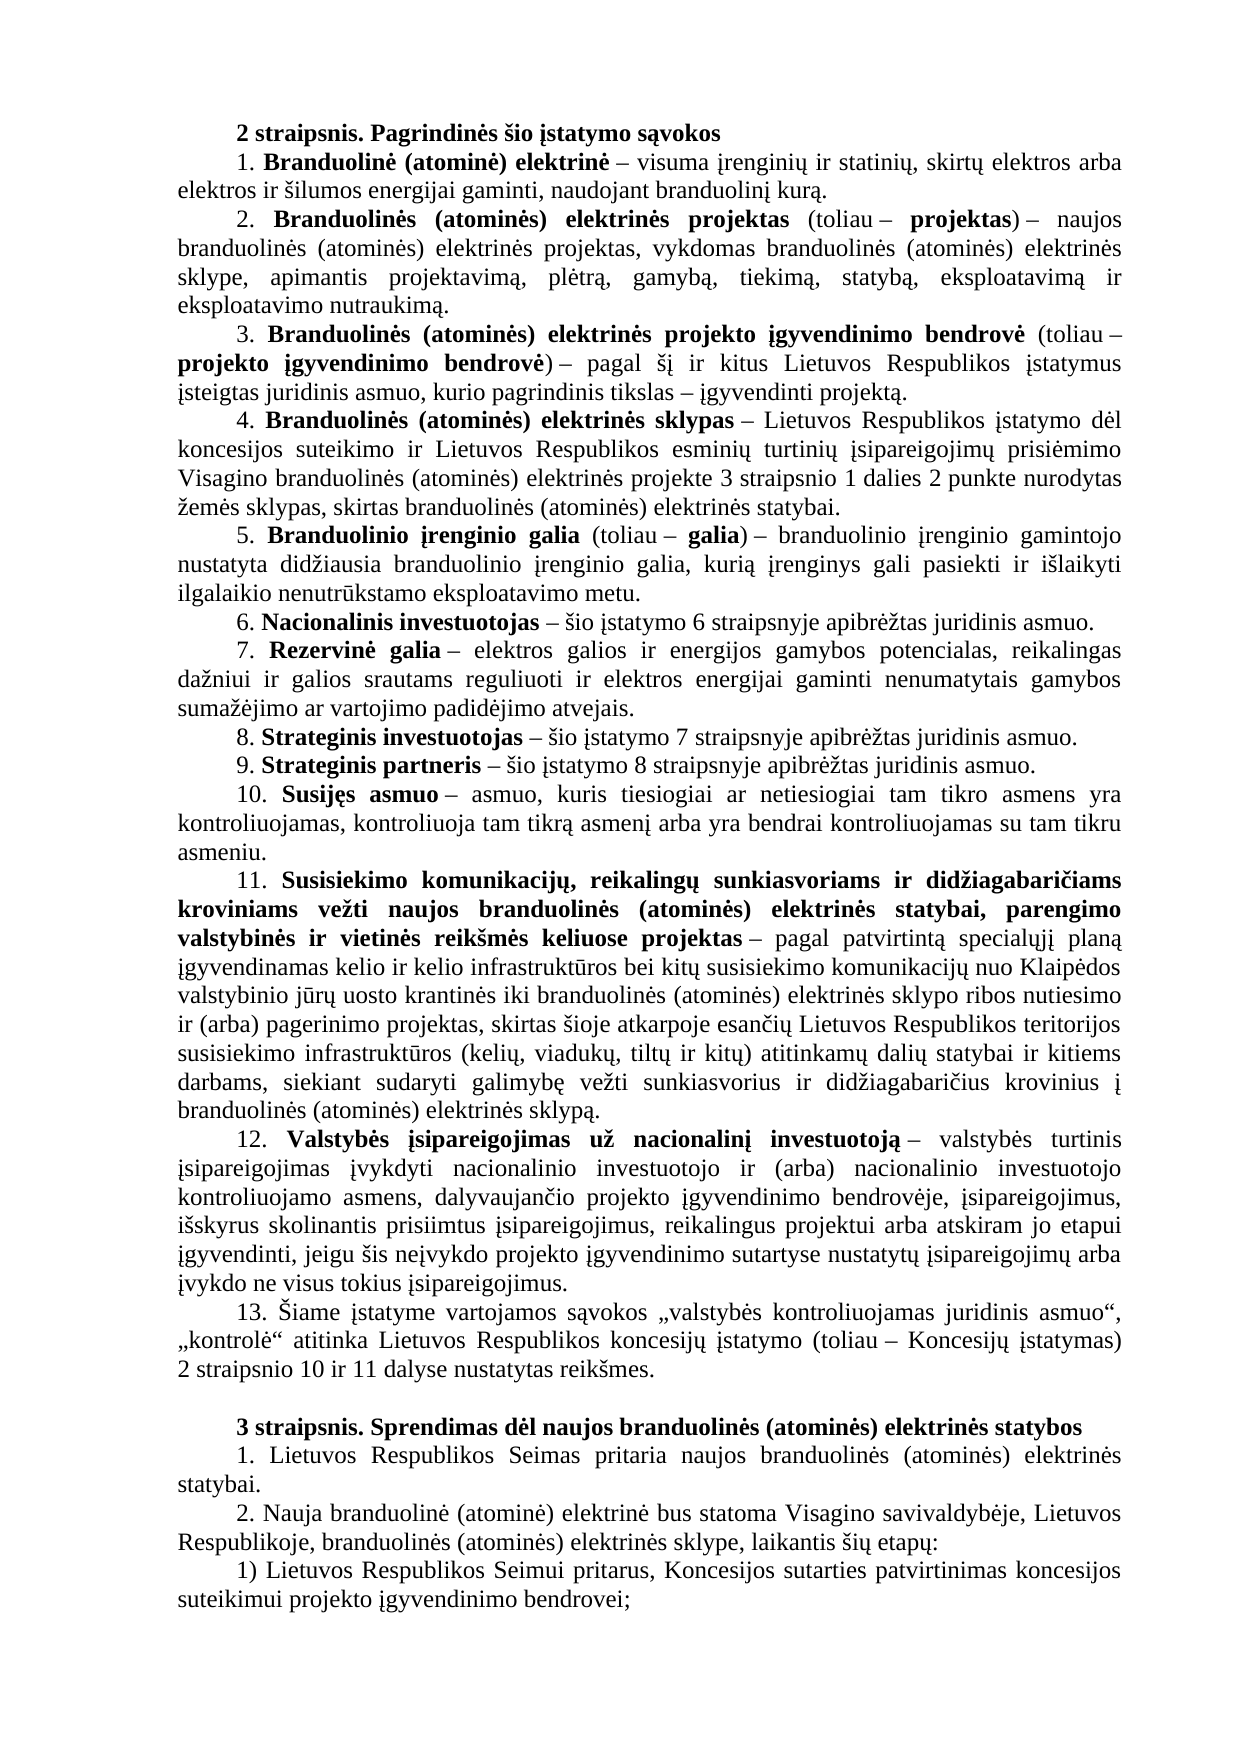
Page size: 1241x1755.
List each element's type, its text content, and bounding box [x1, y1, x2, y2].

text 5. Branduolinio įrenginio galia (toliau – galia) – branduolinio įrenginio gamintojo nustatyta didžiausia branduolinio įrenginio galia, kurią įrenginys gali pasiekti ir išlaikyti ilgalaikio nenutrūkstamo eksploatavimo metu. [177, 521, 1122, 607]
text 6. Nacionalinis investuotojas – šio įstatymo 6 straipsnyje apibrėžtas juridinis asmuo. [177, 607, 1122, 636]
text 2 straipsnis. Pagrindinės šio įstatymo sąvokos [177, 118, 1122, 147]
text 3. Branduolinės (atominės) elektrinės projekto įgyvendinimo bendrovė (toliau – projekto įgyvendinimo bendrovė) – pagal šį ir kitus Lietuvos Respublikos įstatymus įsteigtas juridinis asmuo, kurio pagrindinis tikslas – įgyvendinti projektą. [177, 319, 1122, 406]
text 1. Lietuvos Respublikos Seimas pritaria naujos branduolinės (atominės) elektrinės statybai. [177, 1441, 1122, 1498]
text 10. Susijęs asmuo – asmuo, kuris tiesiogiai ar netiesiogiai tam tikro asmens yra kontroliuojamas, kontroliuoja tam tikrą asmenį arba yra bendrai kontroliuojamas su tam tikru asmeniu. [177, 779, 1122, 866]
text 9. Strateginis partneris – šio įstatymo 8 straipsnyje apibrėžtas juridinis asmuo. [177, 751, 1122, 779]
text 4. Branduolinės (atominės) elektrinės sklypas – Lietuvos Respublikos įstatymo dėl koncesijos suteikimo ir Lietuvos Respublikos esminių turtinių įsipareigojimų prisiėmimo Visagino branduolinės (atominės) elektrinės projekte 3 straipsnio 1 dalies 2 punkte nurodytas žemės sklypas, skirtas branduolinės (atominės) elektrinės statybai. [177, 406, 1122, 521]
text 3 straipsnis. Sprendimas dėl naujos branduolinės (atominės) elektrinės statybos [177, 1412, 1122, 1441]
text 8. Strateginis investuotojas – šio įstatymo 7 straipsnyje apibrėžtas juridinis asmuo. [177, 722, 1122, 751]
text 1. Branduolinė (atominė) elektrinė – visuma įrenginių ir statinių, skirtų elektros arba elektros ir šilumos energijai gaminti, naudojant branduolinį kurą. [177, 147, 1122, 204]
text 13. Šiame įstatyme vartojamos sąvokos „valstybės kontroliuojamas juridinis asmuo“, „kontrolė“ atitinka Lietuvos Respublikos koncesijų įstatymo (toliau – Koncesijų įstatymas) 2 straipsnio 10 ir 11 dalyse nustatytas reikšmes. [177, 1297, 1122, 1383]
text 1) Lietuvos Respublikos Seimui pritarus, Koncesijos sutarties patvirtinimas koncesijos suteikimui projekto įgyvendinimo bendrovei; [177, 1556, 1122, 1613]
text 11. Susisiekimo komunikacijų, reikalingų sunkiasvoriams ir didžiagabaričiams kroviniams vežti naujos branduolinės (atominės) elektrinės statybai, parengimo valstybinės ir vietinės reikšmės keliuose projektas – pagal patvirtintą specialųjį planą įgyvendinamas kelio ir kelio infrastruktūros bei kitų susisiekimo komunikacijų nuo Klaipėdos valstybinio jūrų uosto krantinės iki branduolinės (atominės) elektrinės sklypo ribos nutiesimo ir (arba) pagerinimo projektas, skirtas šioje atkarpoje esančių Lietuvos Respublikos teritorijos susisiekimo infrastruktūros (kelių, viadukų, tiltų ir kitų) atitinkamų dalių statybai ir kitiems darbams, siekiant sudaryti galimybę vežti sunkiasvorius ir didžiagabaričius krovinius į branduolinės (atominės) elektrinės sklypą. [177, 866, 1122, 1124]
text 12. Valstybės įsipareigojimas už nacionalinį investuotoją – valstybės turtinis įsipareigojimas įvykdyti nacionalinio investuotojo ir (arba) nacionalinio investuotojo kontroliuojamo asmens, dalyvaujančio projekto įgyvendinimo bendrovėje, įsipareigojimus, išskyrus skolinantis prisiimtus įsipareigojimus, reikalingus projektui arba atskiram jo etapui įgyvendinti, jeigu šis neįvykdo projekto įgyvendinimo sutartyse nustatytų įsipareigojimų arba įvykdo ne visus tokius įsipareigojimus. [177, 1124, 1122, 1297]
text 2. Branduolinės (atominės) elektrinės projektas (toliau – projektas) – naujos branduolinės (atominės) elektrinės projektas, vykdomas branduolinės (atominės) elektrinės sklype, apimantis projektavimą, plėtrą, gamybą, tiekimą, statybą, eksploatavimą ir eksploatavimo nutraukimą. [177, 204, 1122, 319]
text 7. Rezervinė galia – elektros galios ir energijos gamybos potencialas, reikalingas dažniui ir galios srautams reguliuoti ir elektros energijai gaminti nenumatytais gamybos sumažėjimo ar vartojimo padidėjimo atvejais. [177, 636, 1122, 722]
text 2. Nauja branduolinė (atominė) elektrinė bus statoma Visagino savivaldybėje, Lietuvos Respublikoje, branduolinės (atominės) elektrinės sklype, laikantis šių etapų: [177, 1498, 1122, 1556]
